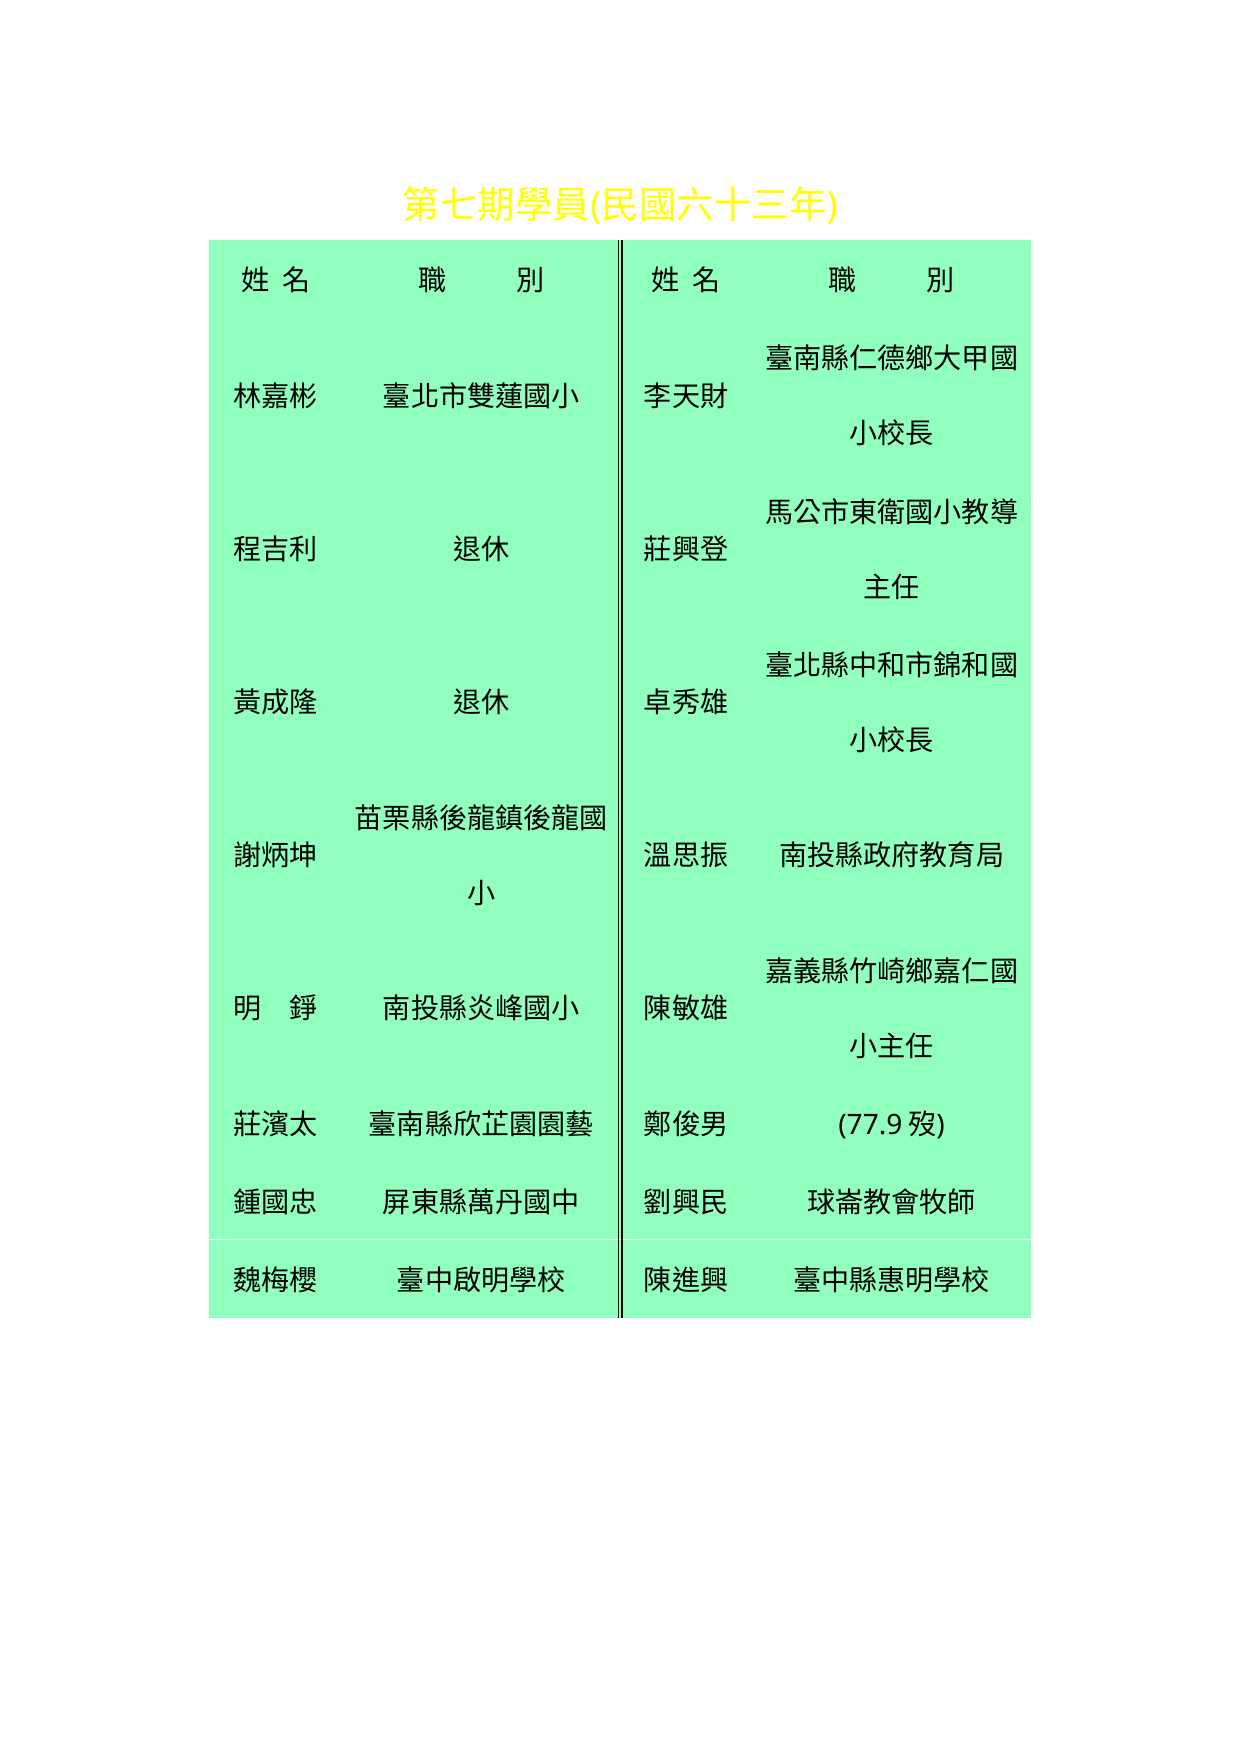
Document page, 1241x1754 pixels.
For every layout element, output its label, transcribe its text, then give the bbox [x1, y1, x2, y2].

table_cell 臺北市雙蓮國小 [342, 318, 618, 471]
text 第七期學員(民國六十三年) [187, 164, 1053, 239]
table_cell 莊濱太 [209, 1083, 342, 1161]
table_cell 魏梅櫻 [209, 1240, 342, 1318]
table_cell 退休 [342, 471, 618, 624]
table_cell 嘉義縣竹崎鄉嘉仁國小主任 [751, 930, 1031, 1083]
table_cell 陳進興 [623, 1240, 751, 1318]
table_cell 李天財 [623, 318, 751, 471]
table_cell 鄭俊男 [623, 1083, 751, 1161]
table_cell 臺南縣仁德鄉大甲國小校長 [751, 318, 1031, 471]
table_cell 臺中啟明學校 [342, 1240, 618, 1318]
table_cell 謝炳坤 [209, 777, 342, 930]
table_cell 明 錚 [209, 930, 342, 1083]
table_cell 莊興登 [623, 471, 751, 624]
table_cell 卓秀雄 [623, 624, 751, 777]
table_header 職 別 [751, 240, 1031, 318]
table_cell 臺中縣惠明學校 [751, 1240, 1031, 1318]
table_cell 臺北縣中和市錦和國小校長 [751, 624, 1031, 777]
table_cell 黃成隆 [209, 624, 342, 777]
table_header 職 別 [342, 240, 618, 318]
table_cell 馬公市東衛國小教導主任 [751, 471, 1031, 624]
table_cell 林嘉彬 [209, 318, 342, 471]
table_cell 劉興民 [623, 1161, 751, 1239]
table_cell 臺南縣欣芷園園藝 [342, 1083, 618, 1161]
table_cell 南投縣政府教育局 [751, 777, 1031, 930]
table_cell 程吉利 [209, 471, 342, 624]
table_cell (77.9歿) [751, 1083, 1031, 1161]
table_cell 鍾國忠 [209, 1161, 342, 1239]
table_cell 南投縣炎峰國小 [342, 930, 618, 1083]
table_header 姓 名 [623, 240, 751, 318]
table_cell 球崙教會牧師 [751, 1161, 1031, 1239]
table_header 姓 名 [209, 240, 342, 318]
table_cell 溫思振 [623, 777, 751, 930]
table_cell 苗栗縣後龍鎮後龍國小 [342, 777, 618, 930]
table_cell 退休 [342, 624, 618, 777]
table_cell 陳敏雄 [623, 930, 751, 1083]
table_cell 屏東縣萬丹國中 [342, 1161, 618, 1239]
